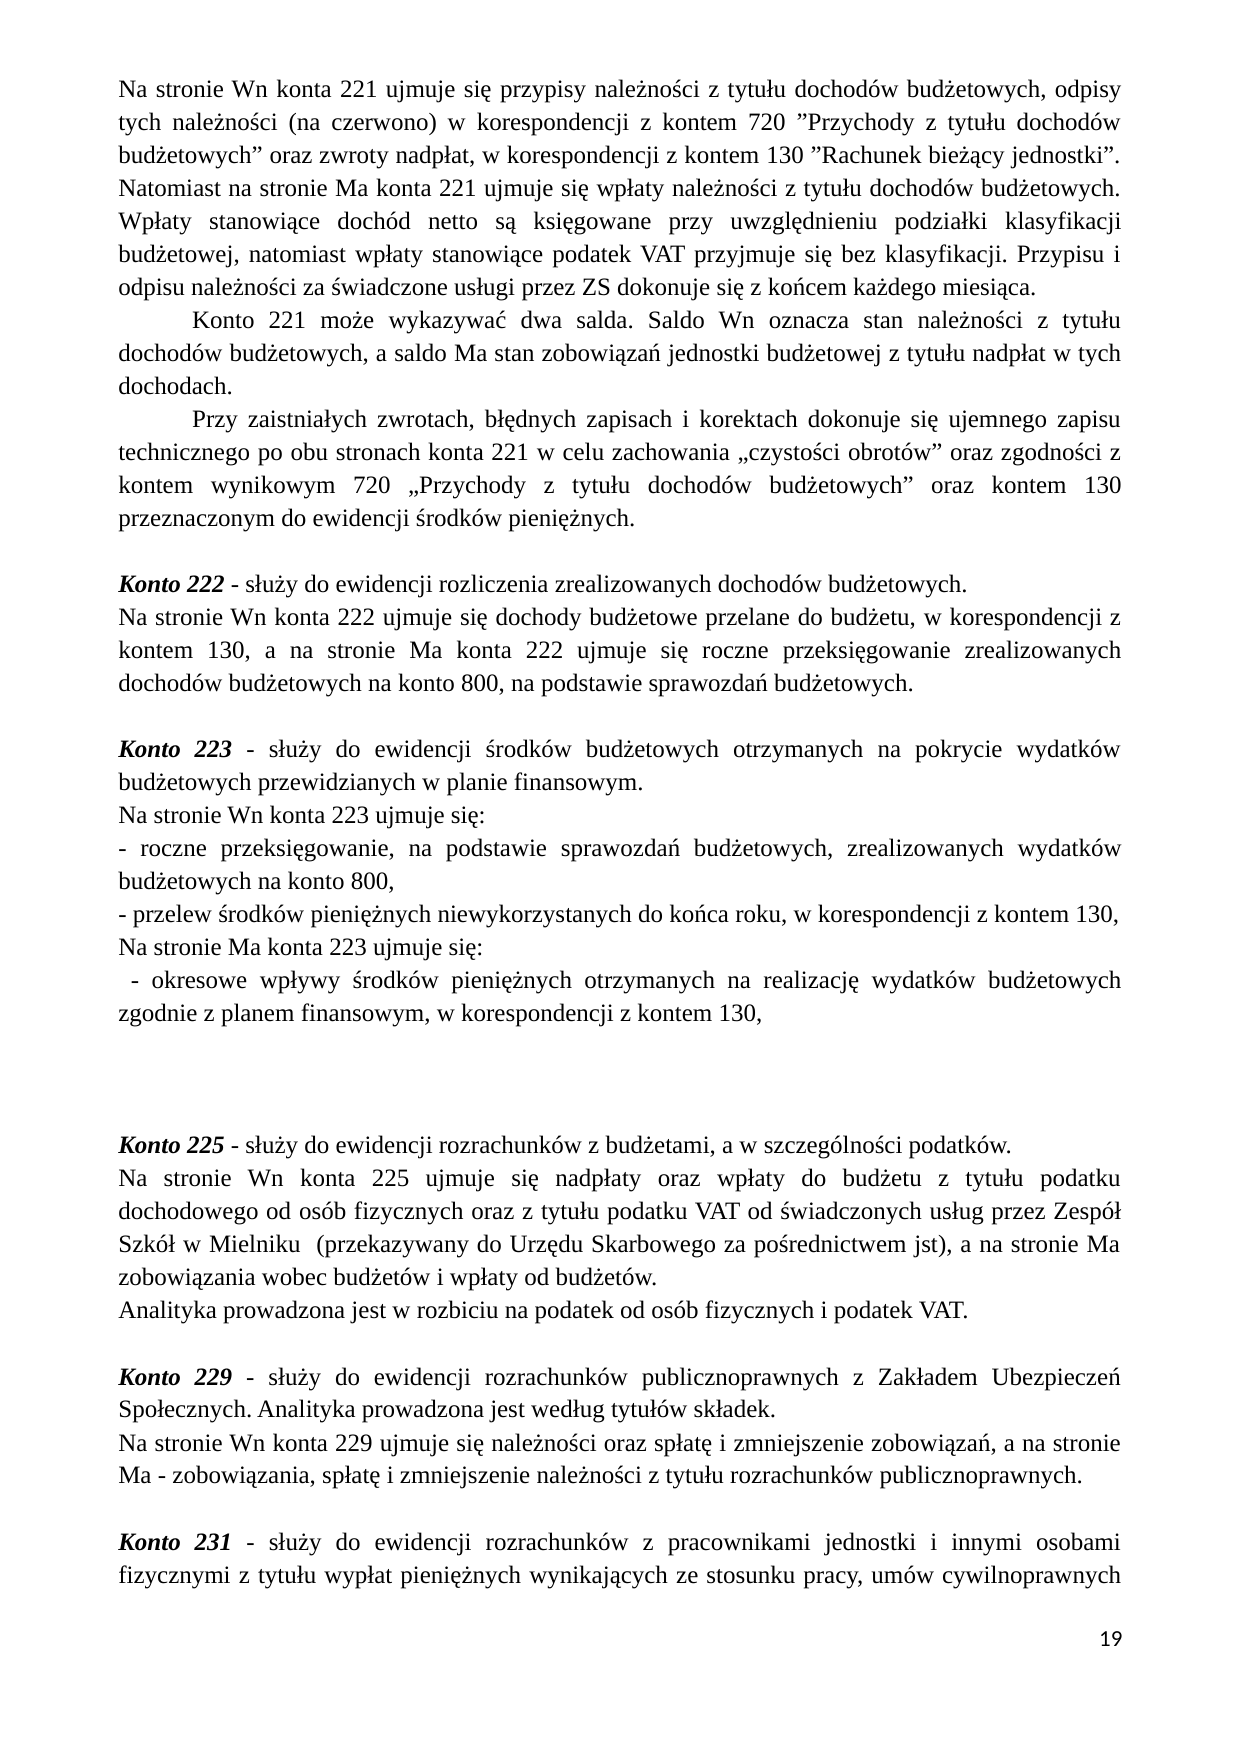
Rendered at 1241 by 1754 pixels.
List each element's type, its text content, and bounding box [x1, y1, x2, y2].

text Na stronie Ma konta 223 ujmuje się: [118, 932, 1122, 961]
text Na stronie Wn konta 229 ujmuje się należności oraz spłatę i zmniejszenie zobowiązań, a na stronie Ma - zobowiązania, spłatę i zmniejszenie należności z tytułu rozrachunków publicznoprawnych. [118, 1428, 1122, 1489]
text Na stronie Wn konta 221 ujmuje się przypisy należności z tytułu dochodów budżetowych, odpisy tych należności (na czerwono) w korespondencji z kontem 720 ”Przychody z tytułu dochodów budżetowych” oraz zwroty nadpłat, w korespondencji z kontem 130 ”Rachunek bieżący jednostki”. Natomiast na stronie Ma konta 221 ujmuje się wpłaty należności z tytułu dochodów budżetowych. Wpłaty stanowiące dochód netto są księgowane przy uwzględnieniu podziałki klasyfikacji budżetowej, natomiast wpłaty stanowiące podatek VAT przyjmuje się bez klasyfikacji. Przypisu i odpisu należności za świadczone usługi przez ZS dokonuje się z końcem każdego miesiąca. [118, 74, 1122, 301]
text Na stronie Wn konta 223 ujmuje się: [118, 800, 1122, 829]
text Konto 229 - służy do ewidencji rozrachunków publicznoprawnych z Zakładem Ubezpieczeń Społecznych. Analityka prowadzona jest według tytułów składek. [118, 1362, 1122, 1423]
text Konto 222 - służy do ewidencji rozliczenia zrealizowanych dochodów budżetowych. [118, 569, 1122, 598]
text Przy zaistniałych zwrotach, błędnych zapisach i korektach dokonuje się ujemnego zapisu technicznego po obu stronach konta 221 w celu zachowania „czystości obrotów” oraz zgodności z kontem wynikowym 720 „Przychody z tytułu dochodów budżetowych” oraz kontem 130 przeznaczonym do ewidencji środków pieniężnych. [118, 404, 1122, 532]
text - przelew środków pieniężnych niewykorzystanych do końca roku, w korespondencji z kontem 130, [118, 899, 1122, 928]
text - okresowe wpływy środków pieniężnych otrzymanych na realizację wydatków budżetowych zgodnie z planem finansowym, w korespondencji z kontem 130, [118, 965, 1122, 1027]
text - roczne przeksięgowanie, na podstawie sprawozdań budżetowych, zrealizowanych wydatków budżetowych na konto 800, [118, 833, 1122, 895]
text Analityka prowadzona jest w rozbiciu na podatek od osób fizycznych i podatek VAT. [118, 1296, 1122, 1324]
text Konto 221 może wykazywać dwa salda. Saldo Wn oznacza stan należności z tytułu dochodów budżetowych, a saldo Ma stan zobowiązań jednostki budżetowej z tytułu nadpłat w tych dochodach. [118, 305, 1122, 400]
text Na stronie Wn konta 225 ujmuje się nadpłaty oraz wpłaty do budżetu z tytułu podatku dochodowego od osób fizycznych oraz z tytułu podatku VAT od świadczonych usług przez Zespół Szkół w Mielniku (przekazywany do Urzędu Skarbowego za pośrednictwem jst), a na stronie Ma zobowiązania wobec budżetów i wpłaty od budżetów. [118, 1163, 1122, 1291]
text Na stronie Wn konta 222 ujmuje się dochody budżetowe przelane do budżetu, w korespondencji z kontem 130, a na stronie Ma konta 222 ujmuje się roczne przeksięgowanie zrealizowanych dochodów budżetowych na konto 800, na podstawie sprawozdań budżetowych. [118, 602, 1122, 697]
text Konto 231 - służy do ewidencji rozrachunków z pracownikami jednostki i innymi osobami fizycznymi z tytułu wypłat pieniężnych wynikających ze stosunku pracy, umów cywilnoprawnych [118, 1527, 1122, 1588]
text Konto 223 - służy do ewidencji środków budżetowych otrzymanych na pokrycie wydatków budżetowych przewidzianych w planie finansowym. [118, 734, 1122, 796]
text Konto 225 - służy do ewidencji rozrachunków z budżetami, a w szczególności podatków. [118, 1130, 1122, 1159]
